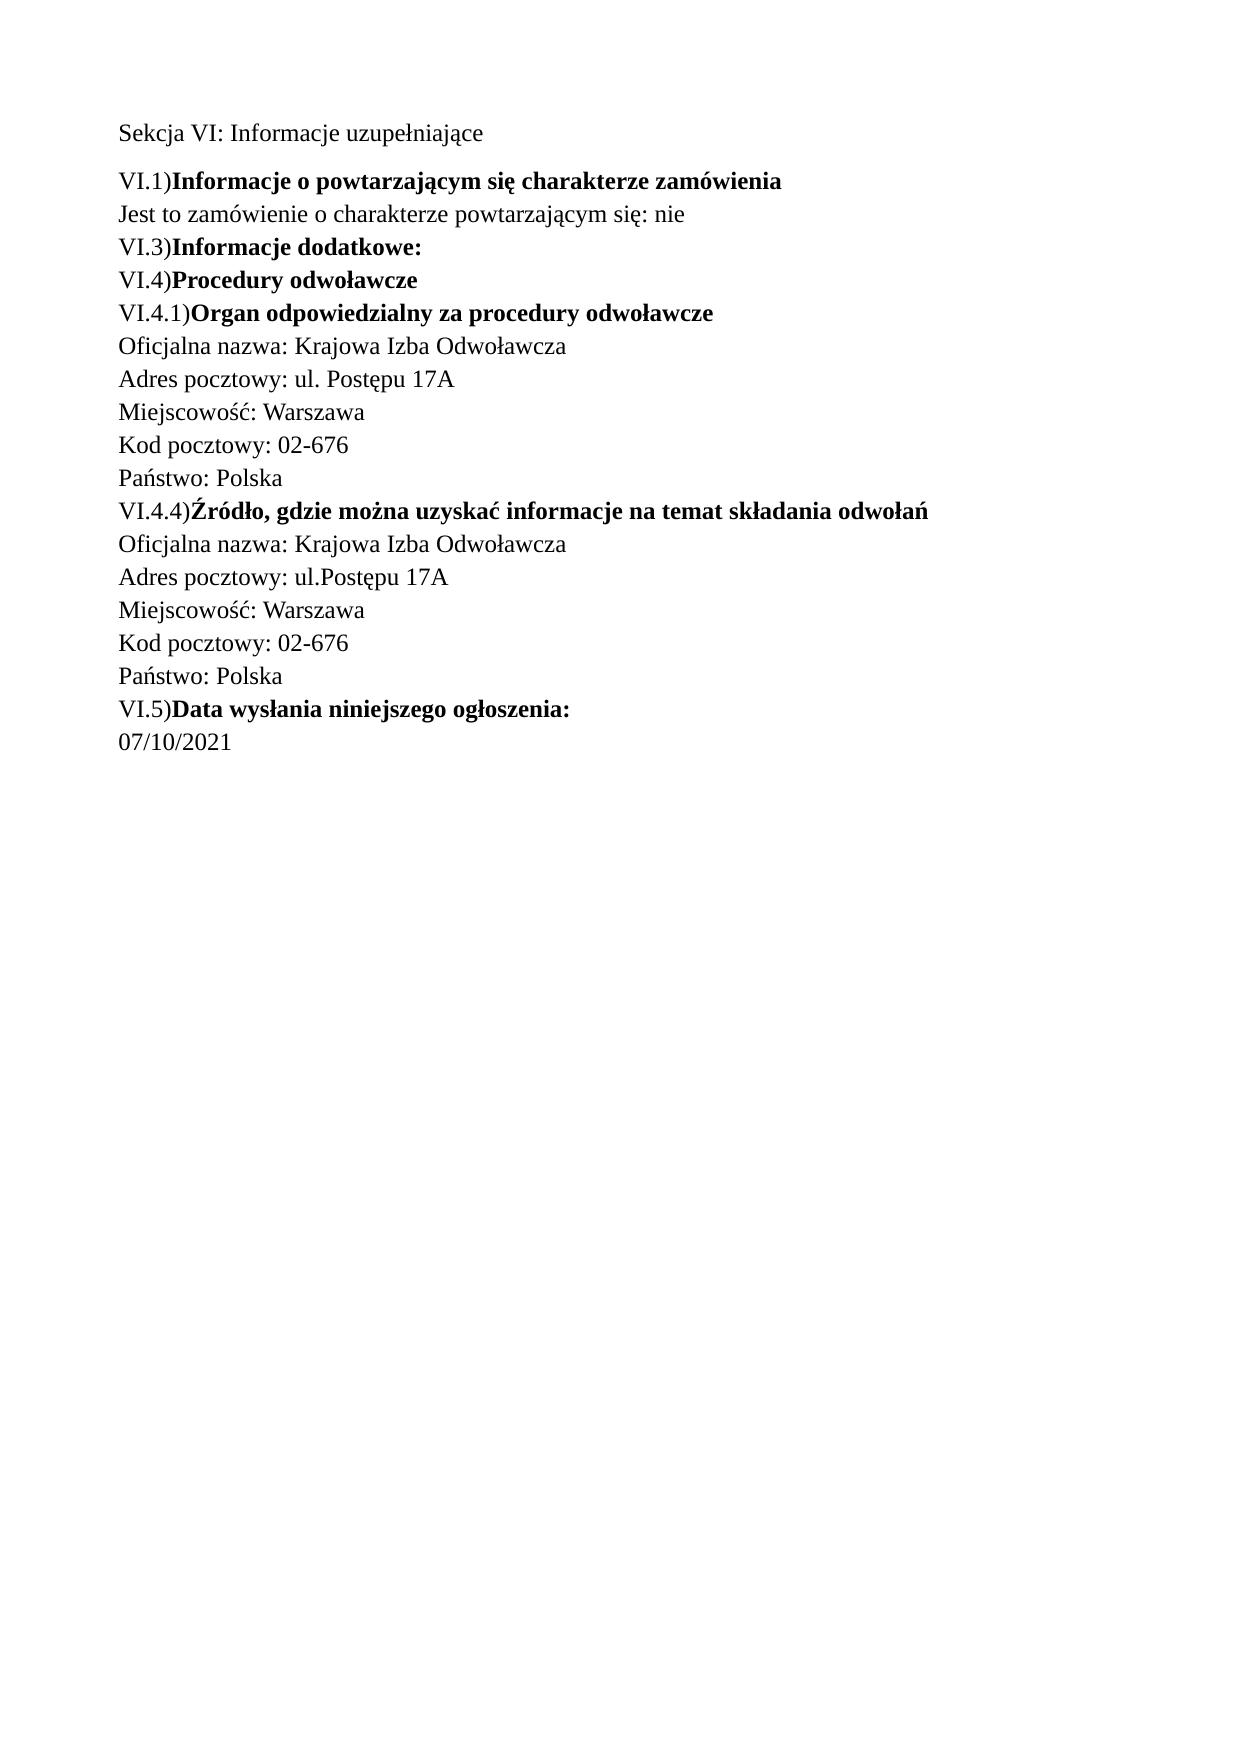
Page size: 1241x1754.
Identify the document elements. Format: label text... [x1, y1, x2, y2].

text VI.4.1)Organ odpowiedzialny za procedury odwoławcze [118, 298, 1122, 327]
text VI.4.4)Źródło, gdzie można uzyskać informacje na temat składania odwołań [118, 496, 1122, 525]
text VI.4)Procedury odwoławcze [118, 265, 1122, 293]
text Sekcja VI: Informacje uzupełniające [118, 118, 1122, 147]
text VI.1)Informacje o powtarzającym się charakterze zamówienia [118, 166, 1122, 194]
text VI.3)Informacje dodatkowe: [118, 232, 1122, 261]
text Oficjalna nazwa: Krajowa Izba Odwoławcza Adres pocztowy: ul. Postępu 17A Miejscowość: Warszawa Kod pocztowy: 02-676 Państwo: Polska [118, 331, 1122, 492]
text VI.5)Data wysłania niniejszego ogłoszenia: [118, 694, 1122, 723]
text Jest to zamówienie o charakterze powtarzającym się: nie [118, 199, 1122, 227]
text Oficjalna nazwa: Krajowa Izba Odwoławcza Adres pocztowy: ul.Postępu 17A Miejscowość: Warszawa Kod pocztowy: 02-676 Państwo: Polska [118, 529, 1122, 690]
text 07/10/2021 [118, 727, 1122, 756]
